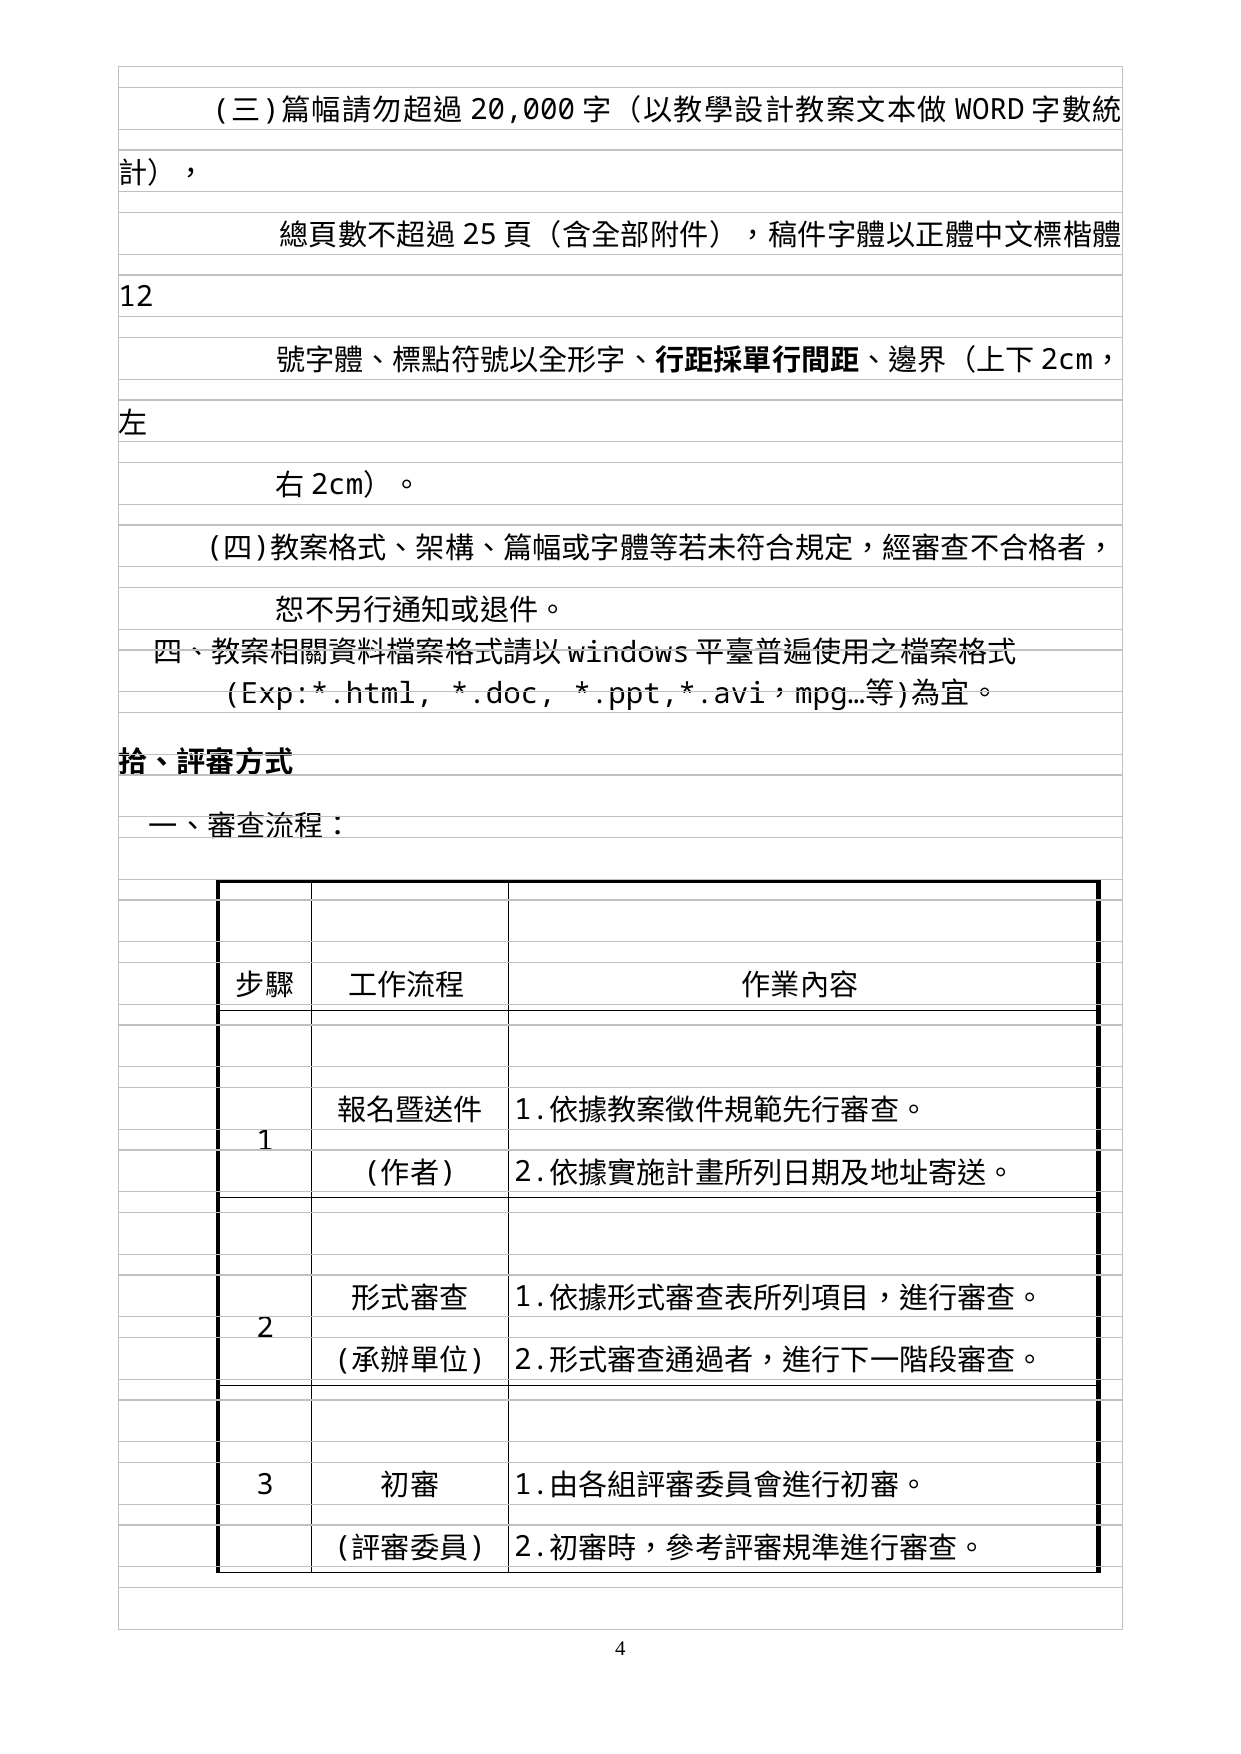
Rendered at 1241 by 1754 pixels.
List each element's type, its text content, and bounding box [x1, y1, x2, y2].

text 拾、評審方式 [227, 755, 244, 774]
table_cell [509, 1130, 1096, 1149]
table_header 作業內容 [509, 963, 1096, 1004]
text 一、審查流程： [119, 838, 1122, 844]
table_cell 1 [220, 1151, 311, 1191]
table_cell 2 [220, 1317, 268, 1337]
table_cell 3 [220, 1463, 311, 1504]
text [119, 192, 1122, 212]
table_header [312, 942, 508, 962]
text [119, 255, 1122, 274]
table_cell 2 [220, 1276, 311, 1316]
text [119, 67, 1122, 87]
table_cell [312, 1198, 508, 1212]
table_cell [220, 1401, 311, 1441]
table_cell [509, 1567, 1096, 1572]
text 拾、評審方式 [284, 755, 1122, 774]
table_header [509, 901, 1096, 941]
text 12 [119, 276, 1122, 316]
text [119, 505, 1122, 524]
table_cell 1 [220, 1011, 311, 1024]
table_cell [509, 1386, 1096, 1399]
text 四、教案相關資料檔案格式請以windows平臺普遍使用之檔案格式 [119, 630, 1122, 649]
table_cell 1 [220, 1088, 311, 1129]
table_cell (承辦單位) [312, 1338, 508, 1379]
table_cell [509, 1317, 1096, 1337]
table_cell [509, 1026, 1096, 1066]
table_cell 1.依據教案徵件規範先行審查。 [509, 1088, 1096, 1129]
text (Exp:*.html, *.doc, *.ppt,*.avi，mpg…等)為宜。 [119, 692, 1122, 712]
table_header 工作流程 [312, 963, 508, 1004]
table_header [509, 942, 1096, 962]
text 拾、評審方式 [198, 755, 213, 774]
table_cell [509, 1198, 1096, 1212]
table_cell [509, 1442, 1096, 1462]
table_cell [509, 1011, 1096, 1024]
table_cell 1 [220, 1067, 311, 1087]
table_cell (評審委員) [312, 1526, 508, 1566]
text 拾、評審方式 [240, 762, 256, 774]
text [119, 380, 1122, 399]
table_header [509, 883, 1096, 899]
table_header [312, 883, 508, 899]
text 拾、評審方式 [119, 732, 1122, 754]
text 計）， [119, 151, 1122, 191]
table_header [312, 901, 508, 941]
table_cell 1 [267, 1130, 311, 1149]
table_cell [220, 1442, 311, 1462]
table_cell [312, 1255, 508, 1274]
text (四)教案格式、架構、篇幅或字體等若未符合規定，經審查不合格者， [119, 526, 1122, 566]
text 一、審查流程： [227, 817, 300, 837]
text 四、教案相關資料檔案格式請以windows平臺普遍使用之檔案格式 [119, 651, 1122, 670]
table_cell 形式審查 [312, 1276, 508, 1316]
table_cell [312, 1213, 508, 1254]
table_cell 1.依據形式審查表所列項目，進行審查。 [509, 1276, 1096, 1316]
table_cell [509, 1505, 1096, 1524]
table_cell 2 [262, 1317, 311, 1337]
text 一、審查流程： [119, 817, 220, 837]
text 總頁數不超過25頁（含全部附件），稿件字體以正體中文標楷體 [119, 213, 1122, 254]
table_cell 2 [220, 1380, 311, 1384]
table_cell [312, 1026, 508, 1066]
table_cell [509, 1401, 1096, 1441]
table_cell [220, 1526, 311, 1566]
table_header [220, 942, 311, 962]
table_cell 1.由各組評審委員會進行初審。 [509, 1463, 1096, 1504]
table_cell [509, 1255, 1096, 1274]
table_cell [312, 1401, 508, 1441]
table_cell 2 [220, 1213, 311, 1254]
table_header [220, 901, 311, 941]
table_cell [220, 1505, 311, 1524]
text 一、審查流程： [302, 817, 1122, 837]
table_cell [312, 1011, 508, 1024]
table_cell [312, 1130, 508, 1149]
text [119, 567, 1122, 587]
table_cell [220, 1567, 311, 1572]
text (Exp:*.html, *.doc, *.ppt,*.avi，mpg…等)為宜。 [119, 670, 1122, 691]
text 號字體、標點符號以全形字、行距採單行間距、邊界（上下2cm， [119, 338, 1122, 379]
text 一、審查流程： [119, 803, 1122, 816]
table_cell [509, 1380, 1096, 1384]
table_cell [312, 1380, 508, 1384]
table_cell [312, 1442, 508, 1462]
table_cell [509, 1067, 1096, 1087]
table_header [509, 1005, 1096, 1009]
table_cell [312, 1067, 508, 1087]
text [119, 442, 1122, 462]
table_cell 2.初審時，參考評審規準進行審查。 [509, 1526, 1096, 1566]
table_cell 報名暨送件 [312, 1088, 508, 1129]
table_cell [312, 1317, 508, 1337]
table_cell 1 [220, 1026, 311, 1066]
table_cell [312, 1192, 508, 1197]
table_header 步驟 [220, 963, 311, 1004]
table_header [220, 883, 311, 899]
table_header [312, 1005, 508, 1009]
text [119, 317, 1122, 337]
table_cell 初審 [312, 1463, 508, 1504]
table_cell (作者) [312, 1151, 508, 1191]
table_cell 2 [220, 1255, 311, 1274]
table_cell [312, 1386, 508, 1399]
text 拾、評審方式 [248, 755, 285, 774]
text 恕不另行通知或退件。 [119, 588, 1122, 629]
text 右2cm）。 [119, 463, 1122, 504]
table_cell [509, 1213, 1096, 1254]
table_cell 1 [220, 1130, 264, 1149]
table_cell 2.形式審查通過者，進行下一階段審查。 [509, 1338, 1096, 1379]
table_cell 2.依據實施計畫所列日期及地址寄送。 [509, 1151, 1096, 1191]
table_cell [312, 1505, 508, 1524]
table_cell 2 [220, 1198, 311, 1212]
table_cell 2 [220, 1338, 311, 1379]
table_cell [509, 1192, 1096, 1197]
table_cell [220, 1386, 311, 1399]
table_header [220, 1005, 311, 1009]
text (三)篇幅請勿超過20,000字（以教學設計教案文本做WORD字數統 [119, 88, 1122, 129]
table_cell [312, 1567, 508, 1572]
text 左 [119, 401, 1122, 441]
text [119, 130, 1122, 149]
text 拾、評審方式 [125, 755, 194, 774]
table_cell 1 [220, 1192, 311, 1197]
text 拾、評審方式 [119, 776, 1122, 782]
